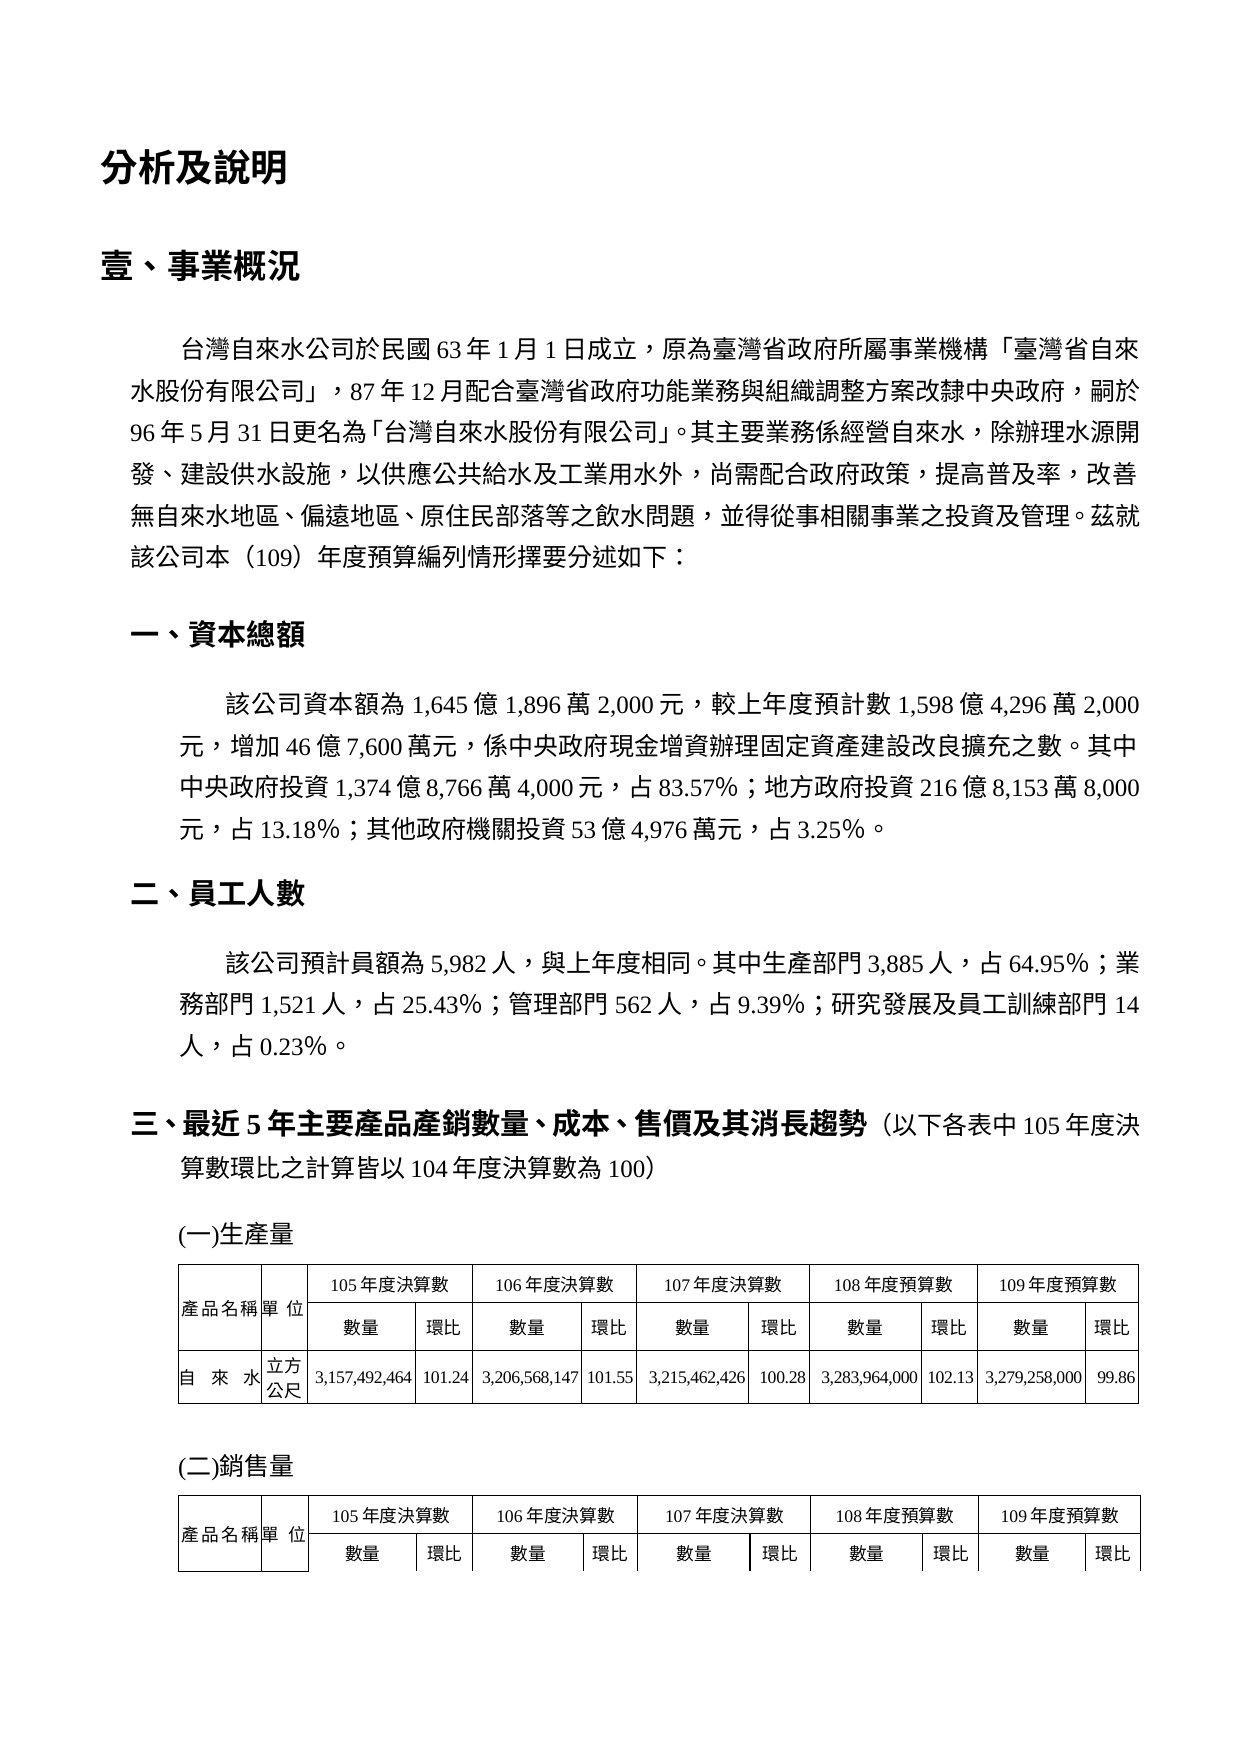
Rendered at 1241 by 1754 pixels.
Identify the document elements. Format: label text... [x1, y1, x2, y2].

table_header 107年度決算數 [637, 1265, 809, 1302]
text 台灣自來水公司於民國63年1月1日成立，原為臺灣省政府所屬事業機構「臺灣省自來水股份有限公司」，87年12月配合臺灣省政府功能業務與組織調整方案改隸中央政府，嗣於96年5月31日更名為「台灣自來水股份有限公司」。其主要業務係經營自來水，除辦理水源開發、建設供水設施，以供應公共給水及工業用水外，尚需配合政府政策，提高普及率，改善無自來水地區、偏遠地區、原住民部落等之飲水問題，並得從事相關事業之投資及管理。茲就該公司本（109）年度預算編列情形擇要分述如下： [130, 324, 1140, 574]
table_cell 99.86 [1086, 1351, 1138, 1403]
subtitle 一、資本總額 [130, 612, 1140, 654]
table_cell 環比 [923, 1534, 978, 1571]
table_cell 立方公尺 [262, 1351, 307, 1403]
table_cell 3,157,492,464 [308, 1351, 415, 1403]
table_cell 環比 [749, 1303, 809, 1350]
table_header 105年度決算數 [309, 1496, 472, 1533]
table_header 106年度決算數 [473, 1265, 636, 1302]
text 該公司資本額為1,645億1,896萬2,000元，較上年度預計數1,598億4,296萬2,000元，增加46億7,600萬元，係中央政府現金增資辦理固定資產建設改良擴充之數。其中中央政府投資1,374億8,766萬4,000元，占83.57％；地方政府投資216億8,153萬8,000元，占13.18％；其他政府機關投資53億4,976萬元，占3.25％。 [179, 679, 1140, 846]
subtitle 二、員工人數 [130, 871, 1140, 913]
table_cell 3,283,964,000 [810, 1351, 921, 1403]
table_cell 3,215,462,426 [637, 1351, 748, 1403]
table_cell 數量 [811, 1534, 922, 1571]
table_cell 環比 [922, 1303, 977, 1350]
table_cell 數量 [978, 1303, 1085, 1350]
table_header 產品名稱 [179, 1496, 261, 1571]
table_cell 環比 [584, 1534, 637, 1571]
table_cell 環比 [582, 1303, 636, 1350]
table_cell 環比 [751, 1534, 810, 1571]
table_header 108年度預算數 [810, 1265, 977, 1302]
table_cell 數量 [637, 1303, 748, 1350]
table_header 109年度預算數 [978, 1265, 1138, 1302]
table_cell 數量 [308, 1303, 415, 1350]
table_cell 數量 [979, 1534, 1085, 1571]
table_cell 數量 [473, 1303, 581, 1350]
table_cell 101.55 [582, 1351, 636, 1403]
subtitle 三、最近5年主要產品產銷數量、成本、售價及其消長趨勢（以下各表中105年度決算數環比之計算皆以104年度決算數為100） [130, 1100, 1140, 1184]
table_cell 數量 [309, 1534, 416, 1571]
subtitle 分析及說明 [100, 148, 1140, 189]
table_header 單位 [262, 1265, 307, 1350]
table_header 產品名稱 [179, 1265, 261, 1350]
table_cell 數量 [473, 1534, 583, 1571]
table_cell 環比 [1086, 1534, 1140, 1571]
table_cell 環比 [1086, 1303, 1138, 1350]
text (二)銷售量 [178, 1441, 1140, 1483]
table_cell 102.13 [922, 1351, 977, 1403]
table_header 107年度決算數 [638, 1496, 810, 1533]
table_cell 數量 [810, 1303, 921, 1350]
table_cell 自來水 [179, 1351, 261, 1403]
table_cell 101.24 [416, 1351, 472, 1403]
subtitle 壹、事業概況 [100, 239, 1140, 288]
table_header 106年度決算數 [473, 1496, 637, 1533]
text (一)生產量 [178, 1209, 1140, 1251]
table_cell 3,206,568,147 [473, 1351, 581, 1403]
table_cell 數量 [638, 1534, 749, 1571]
table_header 108年度預算數 [811, 1496, 978, 1533]
table_header 單位 [262, 1496, 308, 1571]
table_cell 環比 [416, 1303, 472, 1350]
table_cell 環比 [417, 1534, 472, 1571]
table_header 109年度預算數 [979, 1496, 1140, 1533]
table_header 105年度決算數 [308, 1265, 472, 1302]
table_cell 100.28 [749, 1351, 809, 1403]
text 該公司預計員額為5,982人，與上年度相同。其中生產部門3,885人，占64.95％；業務部門1,521人，占25.43％；管理部門562人，占9.39％；研究發展及員工訓練部門14人，占0.23％。 [179, 938, 1140, 1063]
table_cell 3,279,258,000 [978, 1351, 1085, 1403]
